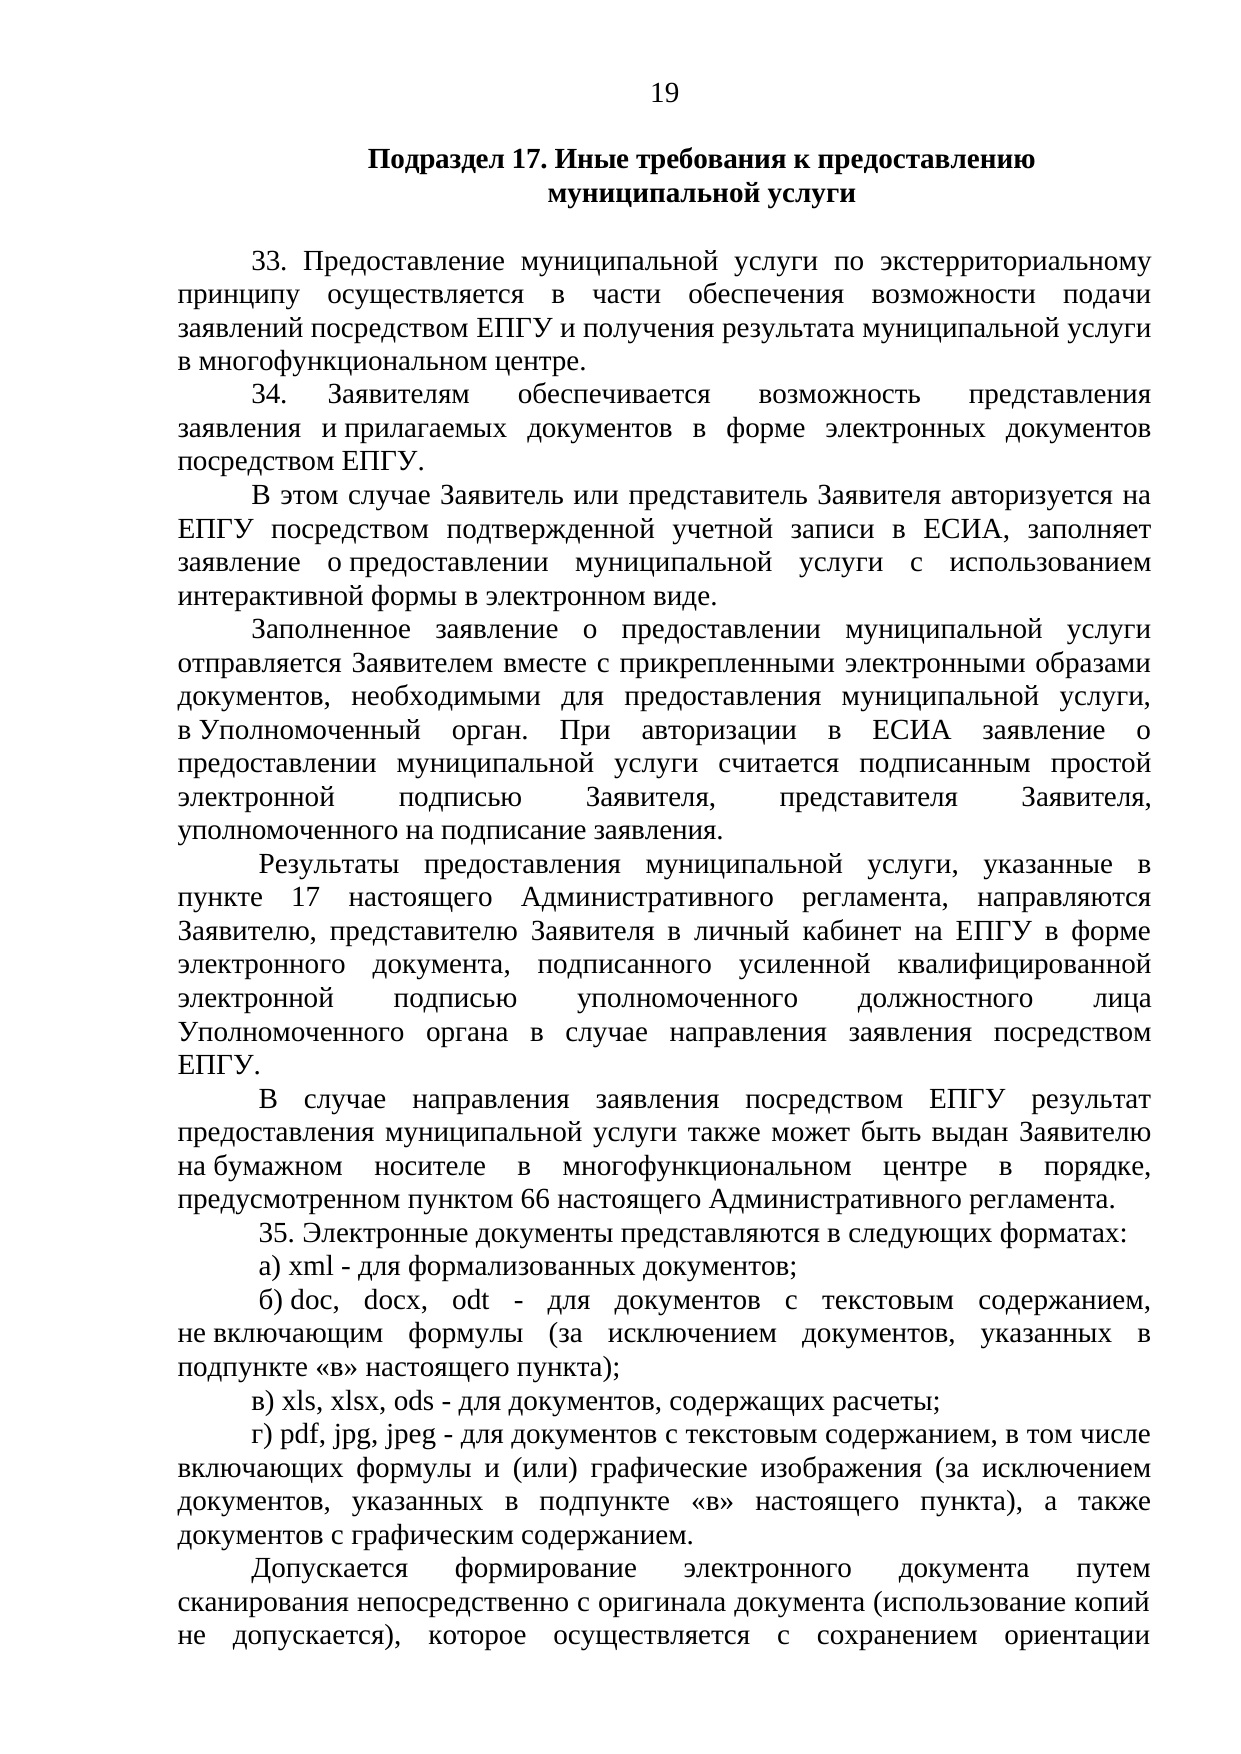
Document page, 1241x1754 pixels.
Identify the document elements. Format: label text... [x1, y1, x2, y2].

text Подраздел 17. Иные требования к предоставлению [177, 142, 1152, 176]
text в) xls, xlsx, ods - для документов, содержащих расчеты; [251, 1383, 1152, 1417]
text В этом случае Заявитель или представитель Заявителя авторизуется на ЕПГУ посредством подтвержденной учетной записи в ЕСИА, заполняет заявление о предоставлении муниципальной услуги с использованием интерактивной формы в электронном виде. [177, 477, 1152, 612]
text б) doc, docx, odt - для документов с текстовым содержанием, не включающим формулы (за исключением документов, указанных в подпункте «в» настоящего пункта); [177, 1282, 1152, 1383]
text Заполненное заявление о предоставлении муниципальной услуги отправляется Заявителем вместе с прикрепленными электронными образами документов, необходимыми для предоставления муниципальной услуги, в Уполномоченный орган. При авторизации в ЕСИА заявление о предоставлении муниципальной услуги считается подписанным простой электронной подписью Заявителя, представителя Заявителя, уполномоченного на подписание заявления. [177, 612, 1152, 846]
text 34. Заявителям обеспечивается возможность представления заявления и прилагаемых документов в форме электронных документов посредством ЕПГУ. [177, 377, 1151, 477]
text В случае направления заявления посредством ЕПГУ результат предоставления муниципальной услуги также может быть выдан Заявителю на бумажном носителе в многофункциональном центре в порядке, предусмотренном пунктом 66 настоящего Административного регламента. [177, 1081, 1152, 1215]
text 35. Электронные документы представляются в следующих форматах: [177, 1215, 1152, 1249]
text г) pdf, jpg, jpeg - для документов с текстовым содержанием, в том числе включающих формулы и (или) графические изображения (за исключением документов, указанных в подпункте «в» настоящего пункта), а также документов с графическим содержанием. [177, 1417, 1152, 1551]
text а) xml - для формализованных документов; [177, 1249, 1152, 1282]
text Результаты предоставления муниципальной услуги, указанные в пункте 17 настоящего Административного регламента, направляются Заявителю, представителю Заявителя в личный кабинет на ЕПГУ в форме электронного документа, подписанного усиленной квалифицированной электронной подписью уполномоченного должностного лица Уполномоченного органа в случае направления заявления посредством ЕПГУ. [177, 846, 1152, 1081]
text 33. Предоставление муниципальной услуги по экстерриториальному принципу осуществляется в части обеспечения возможности подачи заявлений посредством ЕПГУ и получения результата муниципальной услуги в многофункциональном центре. [177, 243, 1152, 377]
text Допускается формирование электронного документа путем сканирования непосредственно с оригинала документа (использование копий не допускается), которое осуществляется с сохранением ориентации [177, 1551, 1151, 1651]
text муниципальной услуги [177, 176, 1152, 209]
